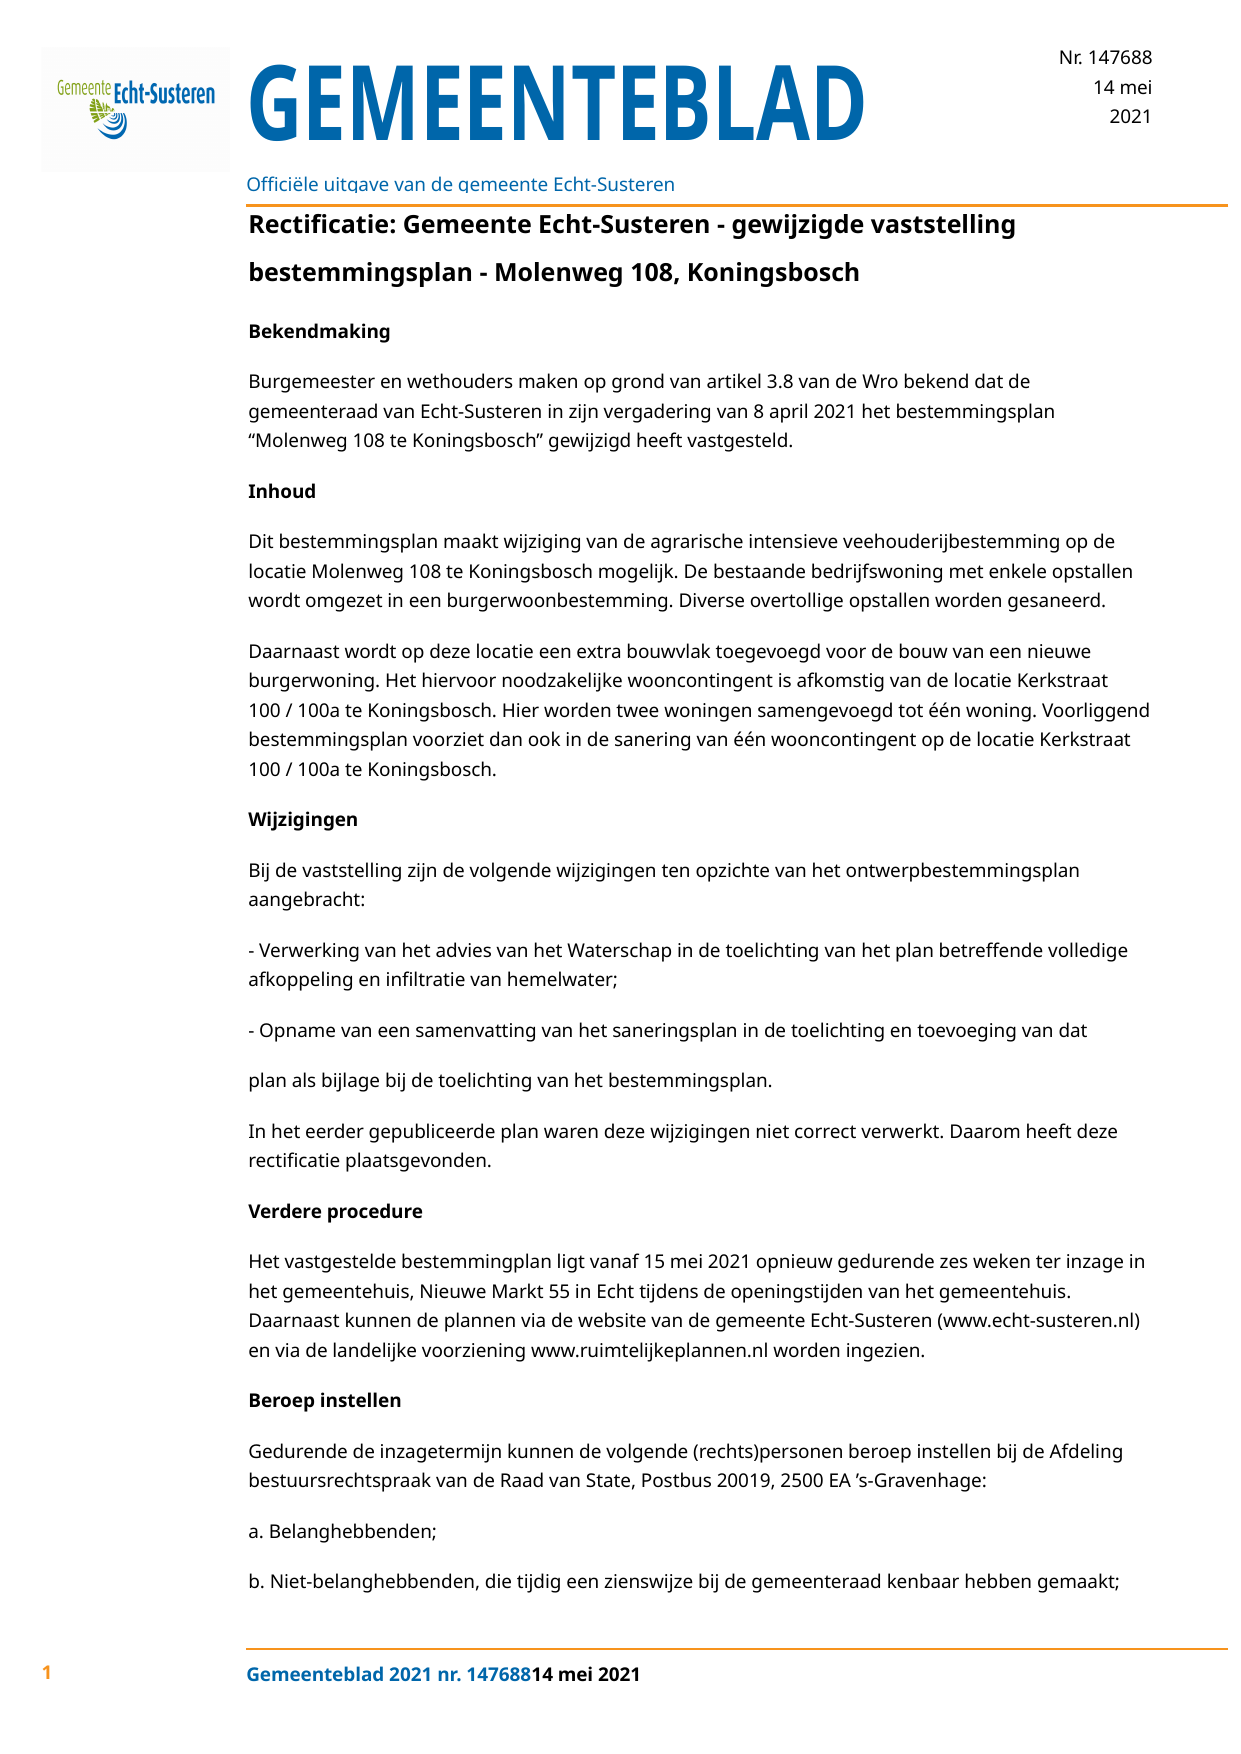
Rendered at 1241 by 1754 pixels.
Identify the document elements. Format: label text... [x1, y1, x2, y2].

text a. Belanghebbenden; [248, 1518, 1152, 1544]
text Bij de vaststelling zijn de volgende wijzigingen ten opzichte van het ontwerpbestemmingsplan aangebracht: [248, 857, 1152, 912]
text Burgemeester en wethouders maken op grond van artikel 3.8 van de Wro bekend dat de gemeenteraad van Echt-Susteren in zijn vergadering van 8 april 2021 het bestemmingsplan “Molenweg 108 te Koningsbosch” gewijzigd heeft vastgesteld. [248, 368, 1152, 453]
text Bekendmaking [248, 318, 1152, 344]
text Wijzigingen [248, 807, 1152, 832]
text In het eerder gepubliceerde plan waren deze wijzigingen niet correct verwerkt. Daarom heeft deze rectificatie plaatsgevonden. [248, 1118, 1152, 1173]
text Inhoud [248, 478, 1152, 504]
text Gedurende de inzagetermijn kunnen de volgende (rechts)personen beroep instellen bij de Afdeling bestuursrechtspraak van de Raad van State, Postbus 20019, 2500 EA ’s-Gravenhage: [248, 1438, 1152, 1493]
text Het vastgestelde bestemmingplan ligt vanaf 15 mei 2021 opnieuw gedurende zes weken ter inzage in het gemeentehuis, Nieuwe Markt 55 in Echt tijdens de openingstijden van het gemeentehuis. Daarnaast kunnen de plannen via de website van de gemeente Echt-Susteren (www.echt-susteren.nl) en via de landelijke voorziening www.ruimtelijkeplannen.nl worden ingezien. [248, 1248, 1152, 1363]
text Verdere procedure [248, 1198, 1152, 1224]
text b. Niet-belanghebbenden, die tijdig een zienswijze bij de gemeenteraad kenbaar hebben gemaakt; [248, 1568, 1152, 1594]
text - Opname van een samenvatting van het saneringsplan in de toelichting en toevoeging van dat [248, 1017, 1152, 1043]
text Dit bestemmingsplan maakt wijziging van de agrarische intensieve veehouderijbestemming op de locatie Molenweg 108 te Koningsbosch mogelijk. De bestaande bedrijfswoning met enkele opstallen wordt omgezet in een burgerwoonbestemming. Diverse overtollige opstallen worden gesaneerd. [248, 528, 1152, 613]
text Rectificatie: Gemeente Echt-Susteren - gewijzigde vaststelling bestemmingsplan - Molenweg 108, Koningsbosch [248, 207, 1152, 288]
text Daarnaast wordt op deze locatie een extra bouwvlak toegevoegd voor de bouw van een nieuwe burgerwoning. Het hiervoor noodzakelijke wooncontingent is afkomstig van de locatie Kerkstraat 100 / 100a te Koningsbosch. Hier worden twee woningen samengevoegd tot één woning. Voorliggend bestemmingsplan voorziet dan ook in de sanering van één wooncontingent op de locatie Kerkstraat 100 / 100a te Koningsbosch. [248, 638, 1152, 782]
text plan als bijlage bij de toelichting van het bestemmingsplan. [248, 1067, 1152, 1093]
text - Verwerking van het advies van het Waterschap in de toelichting van het plan betreffende volledige afkoppeling en infiltratie van hemelwater; [248, 937, 1152, 992]
text Beroep instellen [248, 1387, 1152, 1413]
picture [41, 47, 231, 172]
